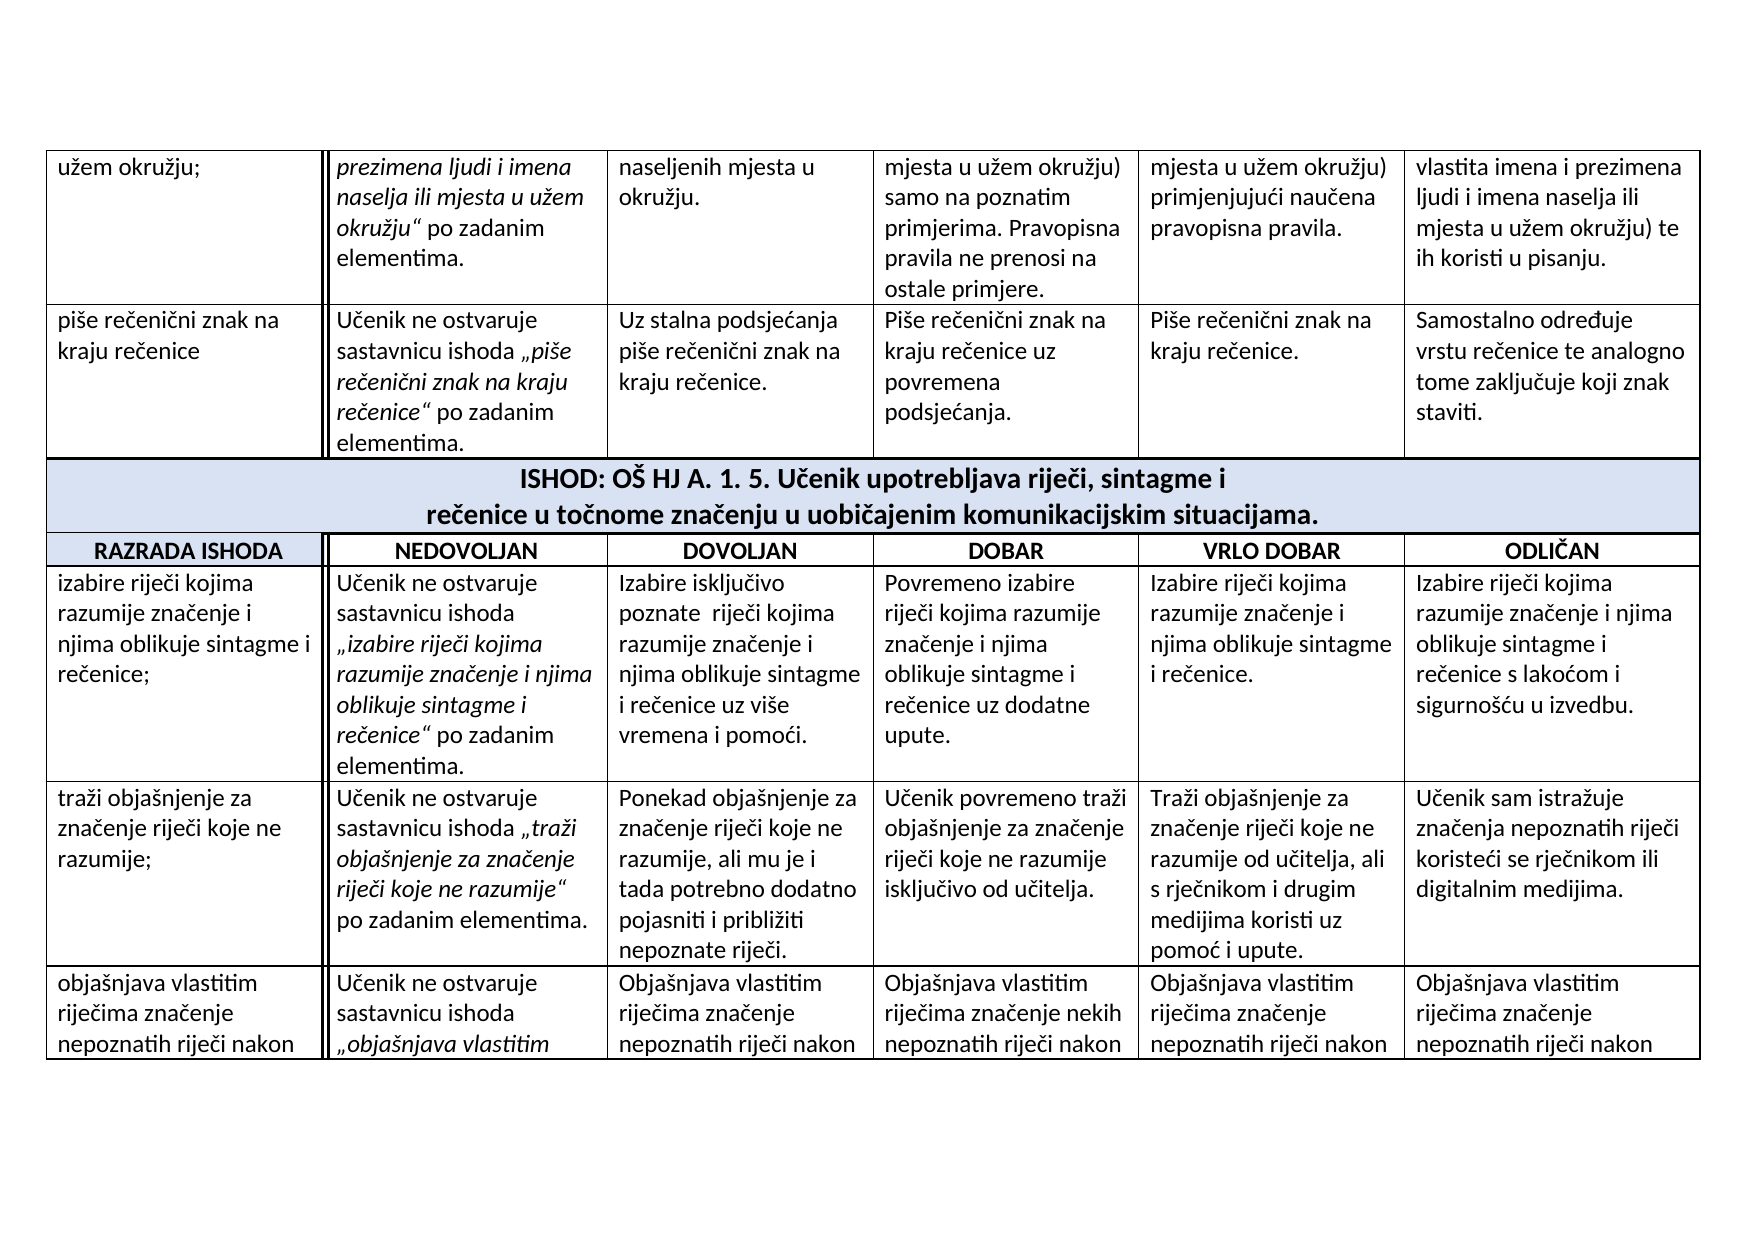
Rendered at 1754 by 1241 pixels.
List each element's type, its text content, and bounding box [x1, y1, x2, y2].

table_cell DOBAR [874, 535, 1138, 565]
table_cell Piše rečenični znak na kraju rečenice uz povremena podsjećanja. [874, 305, 1138, 457]
table_cell Učenik ne ostvaruje sastavnicu ishoda „piše rečenični znak na kraju rečenice“ po zadanim elementima. [330, 305, 607, 457]
table_cell Objašnjava vlastitim riječima značenje nepoznatih riječi nakon [1405, 967, 1699, 1058]
table_cell naseljenih mjesta u okružju. [608, 151, 873, 304]
table_cell Objašnjava vlastitim riječima značenje nepoznatih riječi nakon [608, 967, 873, 1058]
table_cell prezimena ljudi i imena naselja ili mjesta u užem okružju“ po zadanim elementima. [330, 151, 607, 304]
table_cell Učenik ne ostvaruje sastavnicu ishoda „traži objašnjenje za značenje riječi koje ne razumije“ po zadanim elementima. [330, 782, 607, 965]
table_cell VRLO DOBAR [1139, 535, 1404, 565]
table_cell mjesta u užem okružju) samo na poznatim primjerima. Pravopisna pravila ne prenosi na ostale primjere. [874, 151, 1138, 304]
table_cell izabire riječi kojima razumije značenje i njima oblikuje sintagme i rečenice; [47, 567, 321, 781]
table_cell RAZRADA ISHODA [47, 533, 321, 565]
table_cell Učenik ne ostvaruje sastavnicu ishoda „objašnjava vlastitim [330, 967, 607, 1058]
table_cell Izabire isključivo poznate riječi kojima razumije značenje i njima oblikuje sintagme i rečenice uz više vremena i pomoći. [608, 567, 873, 781]
table_cell Izabire riječi kojima razumije značenje i njima oblikuje sintagme i rečenice. [1139, 567, 1404, 781]
table_cell ISHOD: OŠ HJ A. 1. 5. Učenik upotrebljava riječi, sintagme i rečenice u točnome značenju u uobičajenim komunikacijskim situacijama. [47, 460, 1699, 532]
table_cell NEDOVOLJAN [330, 535, 607, 565]
table_cell Učenik povremeno traži objašnjenje za značenje riječi koje ne razumije isključivo od učitelja. [874, 782, 1138, 965]
table_cell mjesta u užem okružju) primjenjujući naučena pravopisna pravila. [1139, 151, 1404, 304]
table_cell Povremeno izabire riječi kojima razumije značenje i njima oblikuje sintagme i rečenice uz dodatne upute. [874, 567, 1138, 781]
table_cell Učenik sam istražuje značenja nepoznatih riječi koristeći se rječnikom ili digitalnim medijima. [1405, 782, 1699, 965]
table_cell Izabire riječi kojima razumije značenje i njima oblikuje sintagme i rečenice s lakoćom i sigurnošću u izvedbu. [1405, 567, 1699, 781]
table_cell Traži objašnjenje za značenje riječi koje ne razumije od učitelja, ali s rječnikom i drugim medijima koristi uz pomoć i upute. [1139, 782, 1404, 965]
table_cell Ponekad objašnjenje za značenje riječi koje ne razumije, ali mu je i tada potrebno dodatno pojasniti i približiti nepoznate riječi. [608, 782, 873, 965]
table_cell DOVOLJAN [608, 535, 873, 565]
table_cell piše rečenični znak na kraju rečenice [47, 305, 321, 457]
table_cell Samostalno određuje vrstu rečenice te analogno tome zaključuje koji znak staviti. [1405, 305, 1699, 457]
table_cell objašnjava vlastitim riječima značenje nepoznatih riječi nakon [47, 967, 321, 1058]
table_cell Piše rečenični znak na kraju rečenice. [1139, 305, 1404, 457]
table_cell Učenik ne ostvaruje sastavnicu ishoda „izabire riječi kojima razumije značenje i njima oblikuje sintagme i rečenice“ po zadanim elementima. [330, 567, 607, 781]
table_cell Objašnjava vlastitim riječima značenje nepoznatih riječi nakon [1139, 967, 1404, 1058]
table_cell traži objašnjenje za značenje riječi koje ne razumije; [47, 782, 321, 965]
table_cell vlastita imena i prezimena ljudi i imena naselja ili mjesta u užem okružju) te ih koristi u pisanju. [1405, 151, 1699, 304]
table_cell Uz stalna podsjećanja piše rečenični znak na kraju rečenice. [608, 305, 873, 457]
table_cell ODLIČAN [1405, 535, 1699, 565]
table_cell užem okružju; [47, 151, 321, 304]
table_cell Objašnjava vlastitim riječima značenje nekih nepoznatih riječi nakon [874, 967, 1138, 1058]
